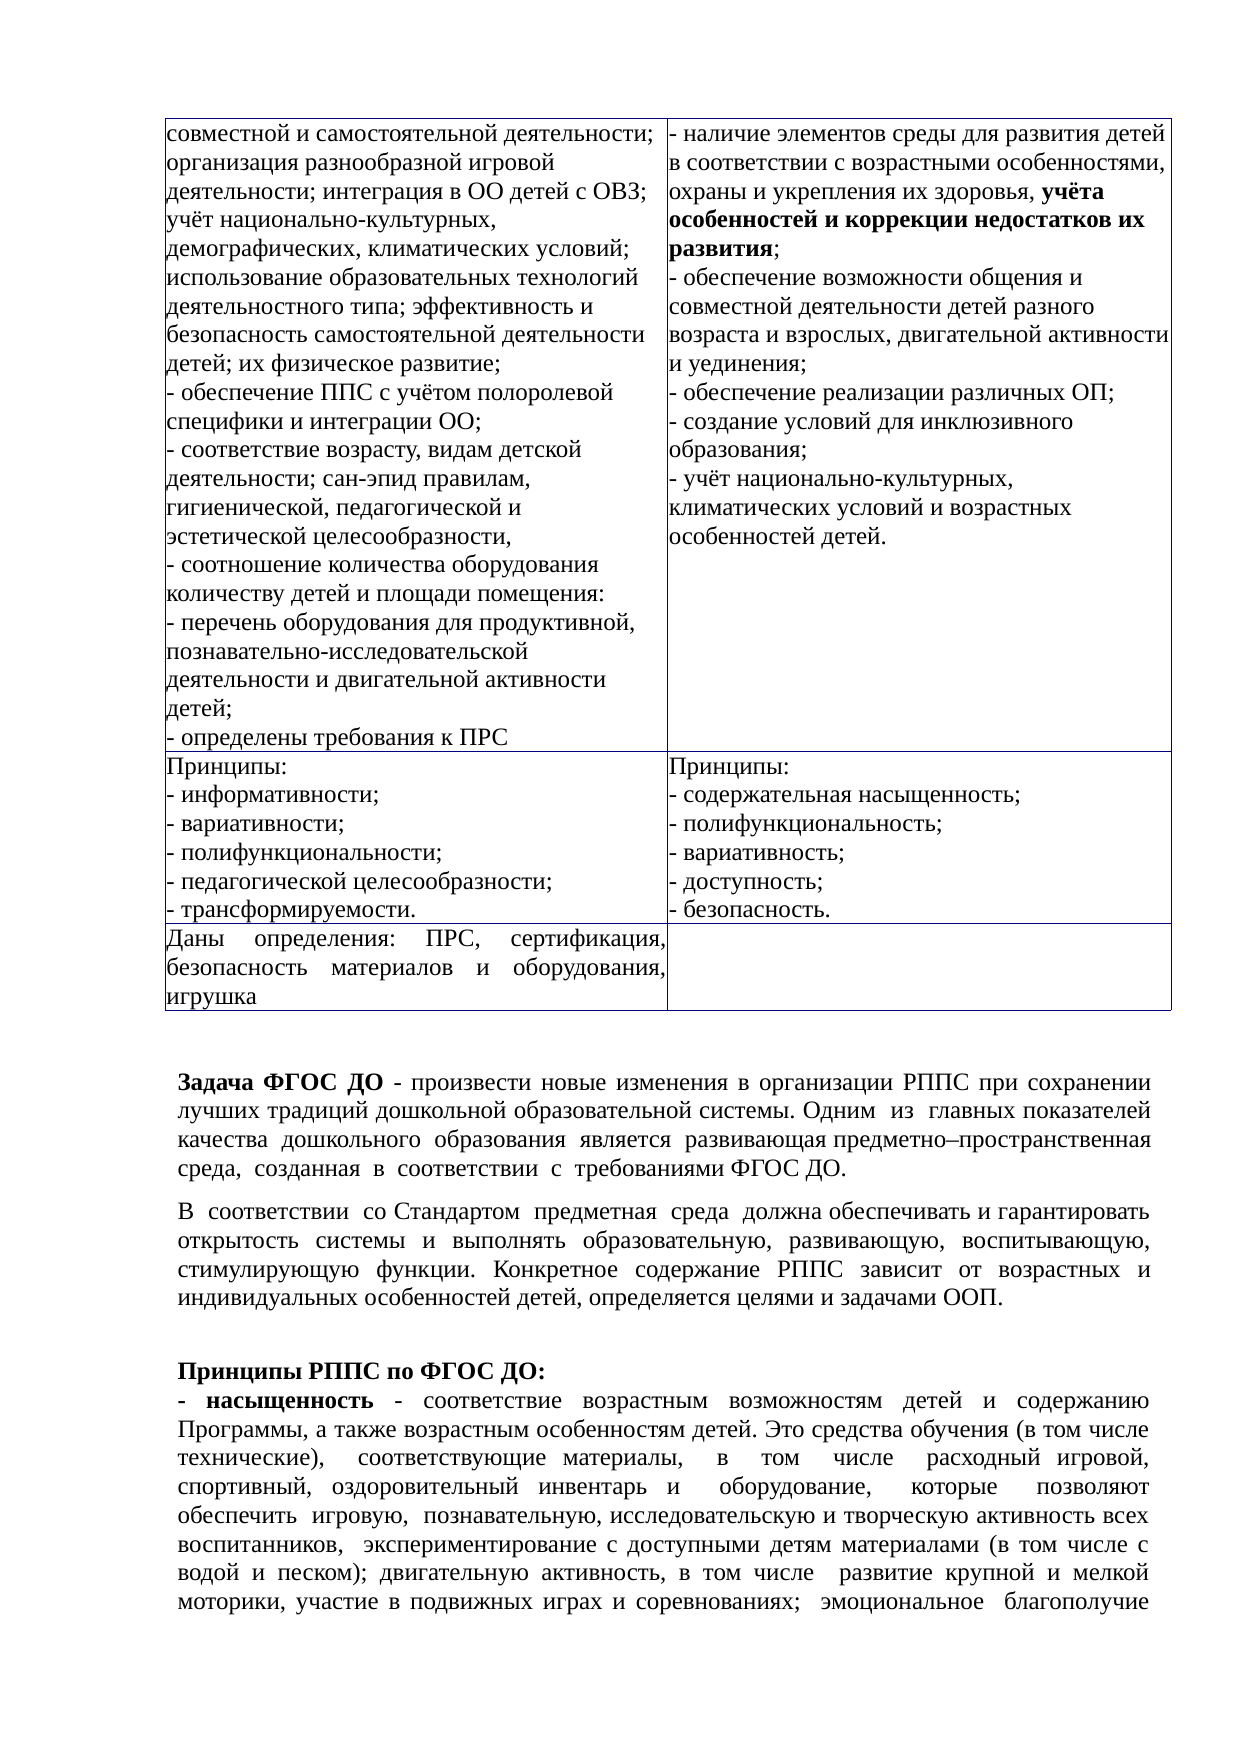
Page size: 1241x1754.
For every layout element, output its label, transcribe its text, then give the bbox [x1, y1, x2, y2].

text Задача ФГОС ДО - произвести новые изменения в организации РППС при сохранении лучших традиций дошкольной образовательной системы. Одним из главных показателей качества дошкольного образования является развивающая предметно–пространственная среда, созданная в соответствии с требованиями ФГОС ДО. [177, 1067, 1152, 1182]
table_cell [668, 924, 1171, 1010]
table_cell Принципы: - информативности; - вариативности; - полифункциональности; - педагогической целесообразности; - трансформируемости. [166, 752, 667, 923]
table_cell - наличие элементов среды для развития детей в соответствии с возрастными особенностями, охраны и укрепления их здоровья, учёта особенностей и коррекции недостатков их развития; - обеспечение возможности общения и совместной деятельности детей разного возраста и взрослых, двигательной активности и уединения; - обеспечение реализации различных ОП; - создание условий для инклюзивного образования; - учёт национально-культурных, климатических условий и возрастных особенностей детей. [668, 119, 1171, 751]
text В соответствии со Стандартом предметная среда должна обеспечивать и гарантировать открытость системы и выполнять образовательную, развивающую, воспитывающую, стимулирующую функции. Конкретное содержание РППС зависит от возрастных и индивидуальных особенностей детей, определяется целями и задачами ООП. [177, 1196, 1152, 1311]
text - насыщенность - соответствие возрастным возможностям детей и содержанию Программы, а также возрастным особенностям детей. Это средства обучения (в том числе технические), соответствующие материалы, в том числе расходный игровой, спортивный, оздоровительный инвентарь и оборудование, которые позволяют обеспечить игровую, познавательную, исследовательскую и творческую активность всех воспитанников, экспериментирование с доступными детям материалами (в том числе с водой и песком); двигательную активность, в том числе развитие крупной и мелкой моторики, участие в подвижных играх и соревнованиях; эмоциональное благополучие [177, 1385, 1150, 1615]
table_cell совместной и самостоятельной деятельности; организация разнообразной игровой деятельности; интеграция в ОО детей с ОВЗ; учёт национально-культурных, демографических, климатических условий; использование образовательных технологий деятельностного типа; эффективность и безопасность самостоятельной деятельности детей; их физическое развитие; - обеспечение ППС с учётом полоролевой специфики и интеграции ОО; - соответствие возрасту, видам детской деятельности; сан-эпид правилам, гигиенической, педагогической и эстетической целесообразности, - соотношение количества оборудования количеству детей и площади помещения: - перечень оборудования для продуктивной, познавательно-исследовательской деятельности и двигательной активности детей; - определены требования к ПРС [166, 119, 667, 751]
table_cell Принципы: - содержательная насыщенность; - полифункциональность; - вариативность; - доступность; - безопасность. [668, 752, 1171, 923]
text Принципы РППС по ФГОС ДО: [177, 1356, 1152, 1385]
table_cell Даны определения: ПРС, сертификация, безопасность материалов и оборудования, игрушка [166, 924, 667, 1010]
